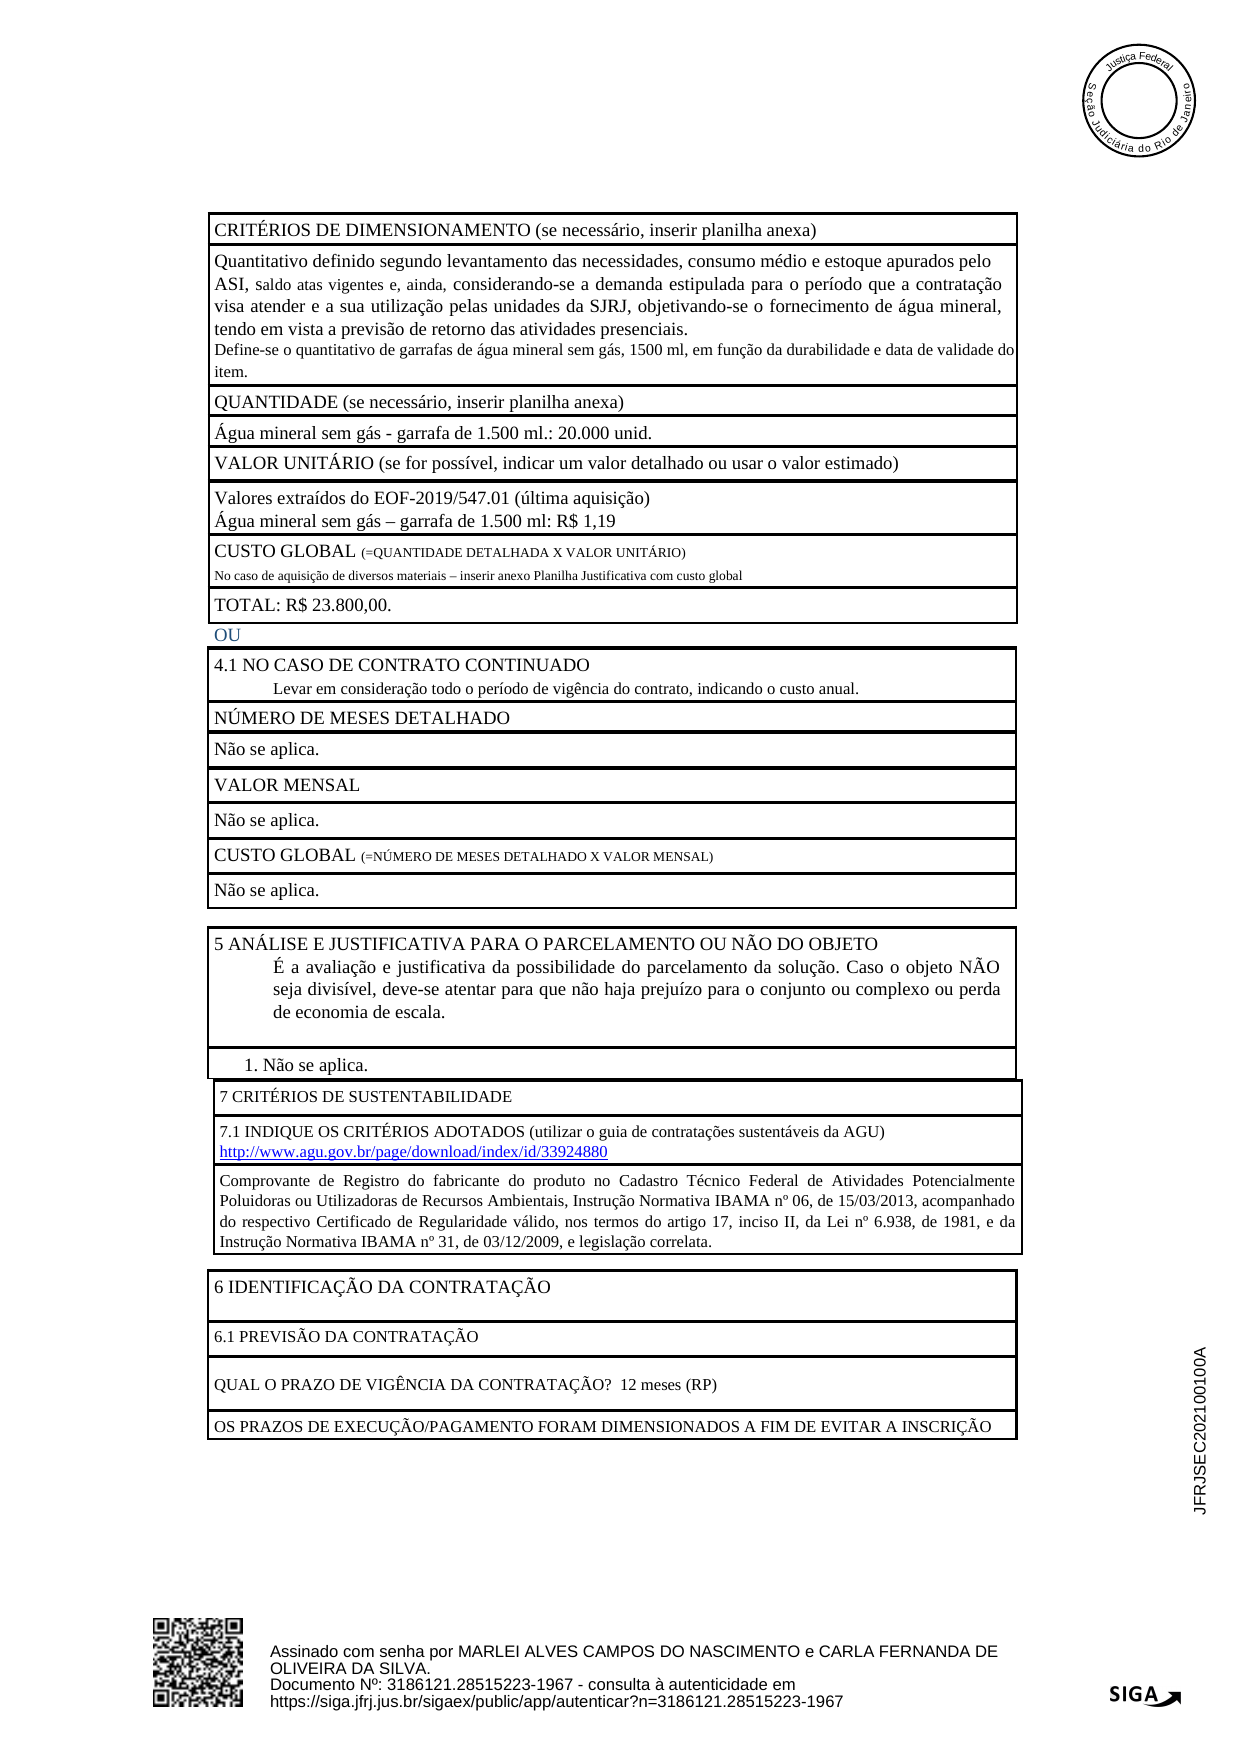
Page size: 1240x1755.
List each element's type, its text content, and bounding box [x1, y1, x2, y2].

table_cell Não se aplica. [209, 875, 1015, 907]
table_cell VALOR UNITÁRIO (se for possível, indicar um valor detalhado ou usar o valor estimado) [210, 448, 1016, 479]
table_header 6 IDENTIFICAÇÃO DA CONTRATAÇÃO [209, 1272, 1015, 1319]
table_cell CRITÉRIOS DE DIMENSIONAMENTO (se necessário, inserir planilha anexa) [210, 215, 1016, 242]
table_cell Água mineral sem gás - garrafa de 1.500 ml.: 20.000 unid. [210, 417, 1016, 445]
table_cell VALOR MENSAL [209, 770, 1015, 801]
table_cell Não se aplica. [209, 734, 1015, 766]
table_cell Não se aplica. [209, 804, 1015, 837]
table_cell NÚMERO DE MESES DETALHADO [209, 703, 1015, 730]
table_cell OS PRAZOS DE EXECUÇÃO/PAGAMENTO FORAM DIMENSIONADOS A FIM DE EVITAR A INSCRIÇÃO [209, 1412, 1015, 1437]
table_cell Quantitativo definido segundo levantamento das necessidades, consumo médio e estoque apurados pelo ASI, saldo atas vigentes e, ainda, considerando-se a demanda estipulada para o período que a contratação visa atender e a sua utilização pelas unidades da SJRJ, objetivando-se o fornecimento de água mineral, tendo em vista a previsão de retorno das atividades presenciais. Define-se o quantitativo de garrafas de água mineral sem gás, 1500 ml, em função da durabilidade e data de validade do item. [210, 246, 1016, 383]
table_cell CUSTO GLOBAL (=QUANTIDADE DETALHADA X VALOR UNITÁRIO) No caso de aquisição de diversos materiais – inserir anexo Planilha Justificativa com custo global [210, 536, 1016, 586]
table_cell 6.1 PREVISÃO DA CONTRATAÇÃO [209, 1323, 1015, 1354]
table_cell 7.1 INDIQUE OS CRITÉRIOS ADOTADOS (utilizar o guia de contratações sustentáveis da AGU) http://www.agu.gov.br/page/download/index/id/33924880 [215, 1117, 1021, 1163]
table_cell Comprovante de Registro do fabricante do produto no Cadastro Técnico Federal de Atividades Potencialmente Poluidoras ou Utilizadoras de Recursos Ambientais, Instrução Normativa IBAMA nº 06, de 15/03/2013, acompanhado do respectivo Certificado de Regularidade válido, nos termos do artigo 17, inciso II, da Lei nº 6.938, de 1981, e da Instrução Normativa IBAMA nº 31, de 03/12/2009, e legislação correlata. [215, 1166, 1021, 1252]
table_cell CUSTO GLOBAL (=NÚMERO DE MESES DETALHADO X VALOR MENSAL) [209, 840, 1015, 872]
table_cell TOTAL: R$ 23.800,00. [210, 589, 1016, 622]
table_cell QUANTIDADE (se necessário, inserir planilha anexa) [210, 387, 1016, 414]
table_header 4.1 NO CASO DE CONTRATO CONTINUADO Levar em consideração todo o período de vigência do contrato, indicando o custo anual. [209, 650, 1015, 700]
table_header 7 CRITÉRIOS DE SUSTENTABILIDADE [215, 1082, 1021, 1113]
subtitle OU [214, 624, 1011, 645]
table_cell Valores extraídos do EOF-2019/547.01 (última aquisição) Água mineral sem gás – garrafa de 1.500 ml: R$ 1,19 [210, 483, 1016, 533]
table_cell QUAL O PRAZO DE VIGÊNCIA DA CONTRATAÇÃO? 12 meses (RP) [209, 1358, 1015, 1409]
table_cell 1. Não se aplica. [209, 1049, 1015, 1078]
table_header 5 ANÁLISE E JUSTIFICATIVA PARA O PARCELAMENTO OU NÃO DO OBJETO É a avaliação e justificativa da possibilidade do parcelamento da solução. Caso o objeto NÃO seja divisível, deve-se atentar para que não haja prejuízo para o conjunto ou complexo ou perda de economia de escala. [209, 929, 1015, 1046]
